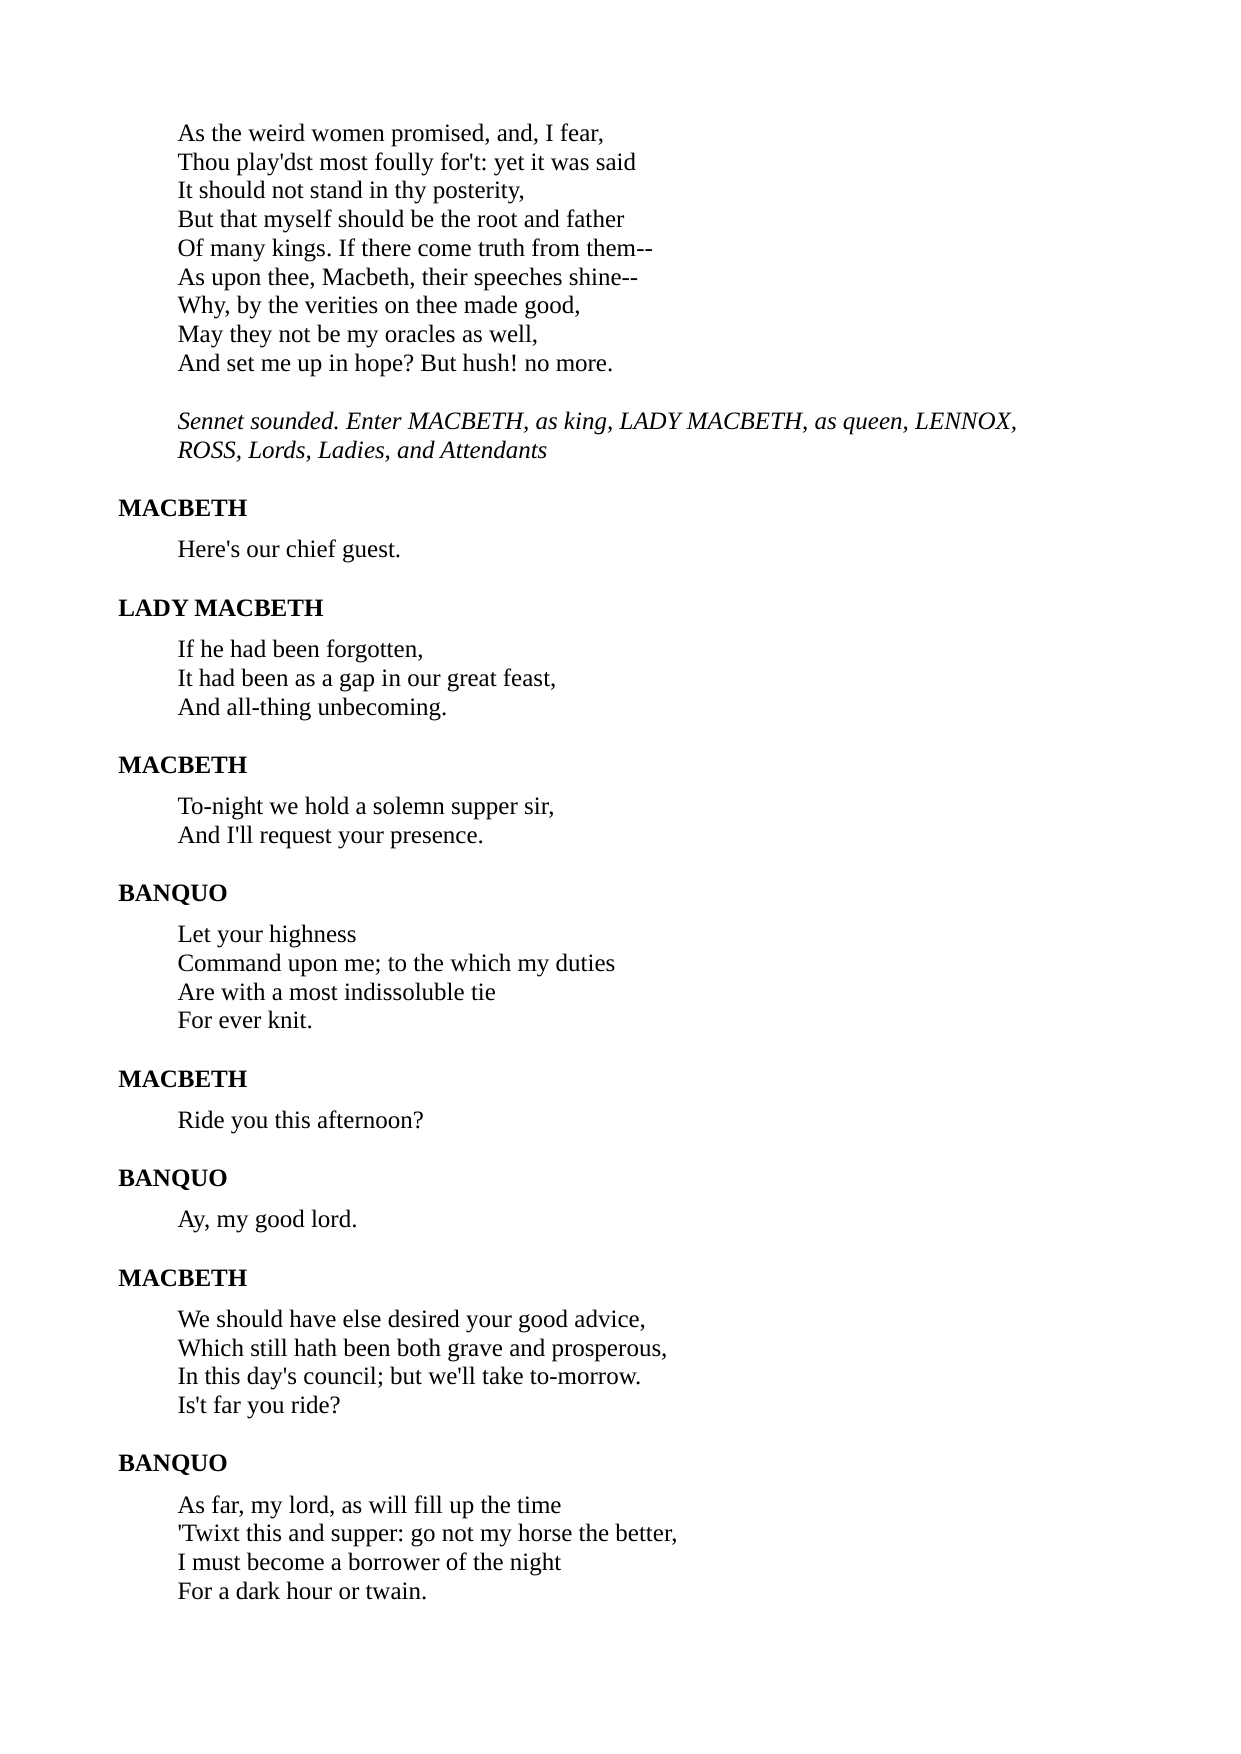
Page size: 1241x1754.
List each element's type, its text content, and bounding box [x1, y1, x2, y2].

text As the weird women promised, and, I fear, Thou play'dst most foully for't: yet it was said It should not stand in thy posterity, But that myself should be the root and father Of many kings. If there come truth from them-- As upon thee, Macbeth, their speeches shine-- Why, by the verities on thee made good, May they not be my oracles as well, And set me up in hope? But hush! no more. [177, 118, 1063, 377]
text BANQUO [118, 1163, 1122, 1192]
text MACBETH [118, 1263, 1122, 1291]
text Ay, my good lord. [177, 1204, 1063, 1233]
text Ride you this afternoon? [177, 1105, 1063, 1134]
text LADY MACBETH [118, 593, 1122, 622]
text Here's our chief guest. [177, 534, 1063, 563]
text BANQUO [118, 1448, 1122, 1477]
text MACBETH [118, 1064, 1122, 1092]
text If he had been forgotten, It had been as a gap in our great feast, And all-thing unbecoming. [177, 634, 1063, 720]
text Let your highness Command upon me; to the which my duties Are with a most indissoluble tie For ever knit. [177, 919, 1063, 1034]
text BANQUO [118, 878, 1122, 907]
text To-night we hold a solemn supper sir, And I'll request your presence. [177, 791, 1063, 848]
text We should have else desired your good advice, Which still hath been both grave and prosperous, In this day's council; but we'll take to-morrow. Is't far you ride? [177, 1304, 1063, 1419]
text MACBETH [118, 493, 1122, 522]
text As far, my lord, as will fill up the time 'Twixt this and supper: go not my horse the better, I must become a borrower of the night For a dark hour or twain. [177, 1490, 1063, 1605]
text MACBETH [118, 750, 1122, 778]
text Sennet sounded. Enter MACBETH, as king, LADY MACBETH, as queen, LENNOX, ROSS, Lords, Ladies, and Attendants [177, 406, 1063, 464]
